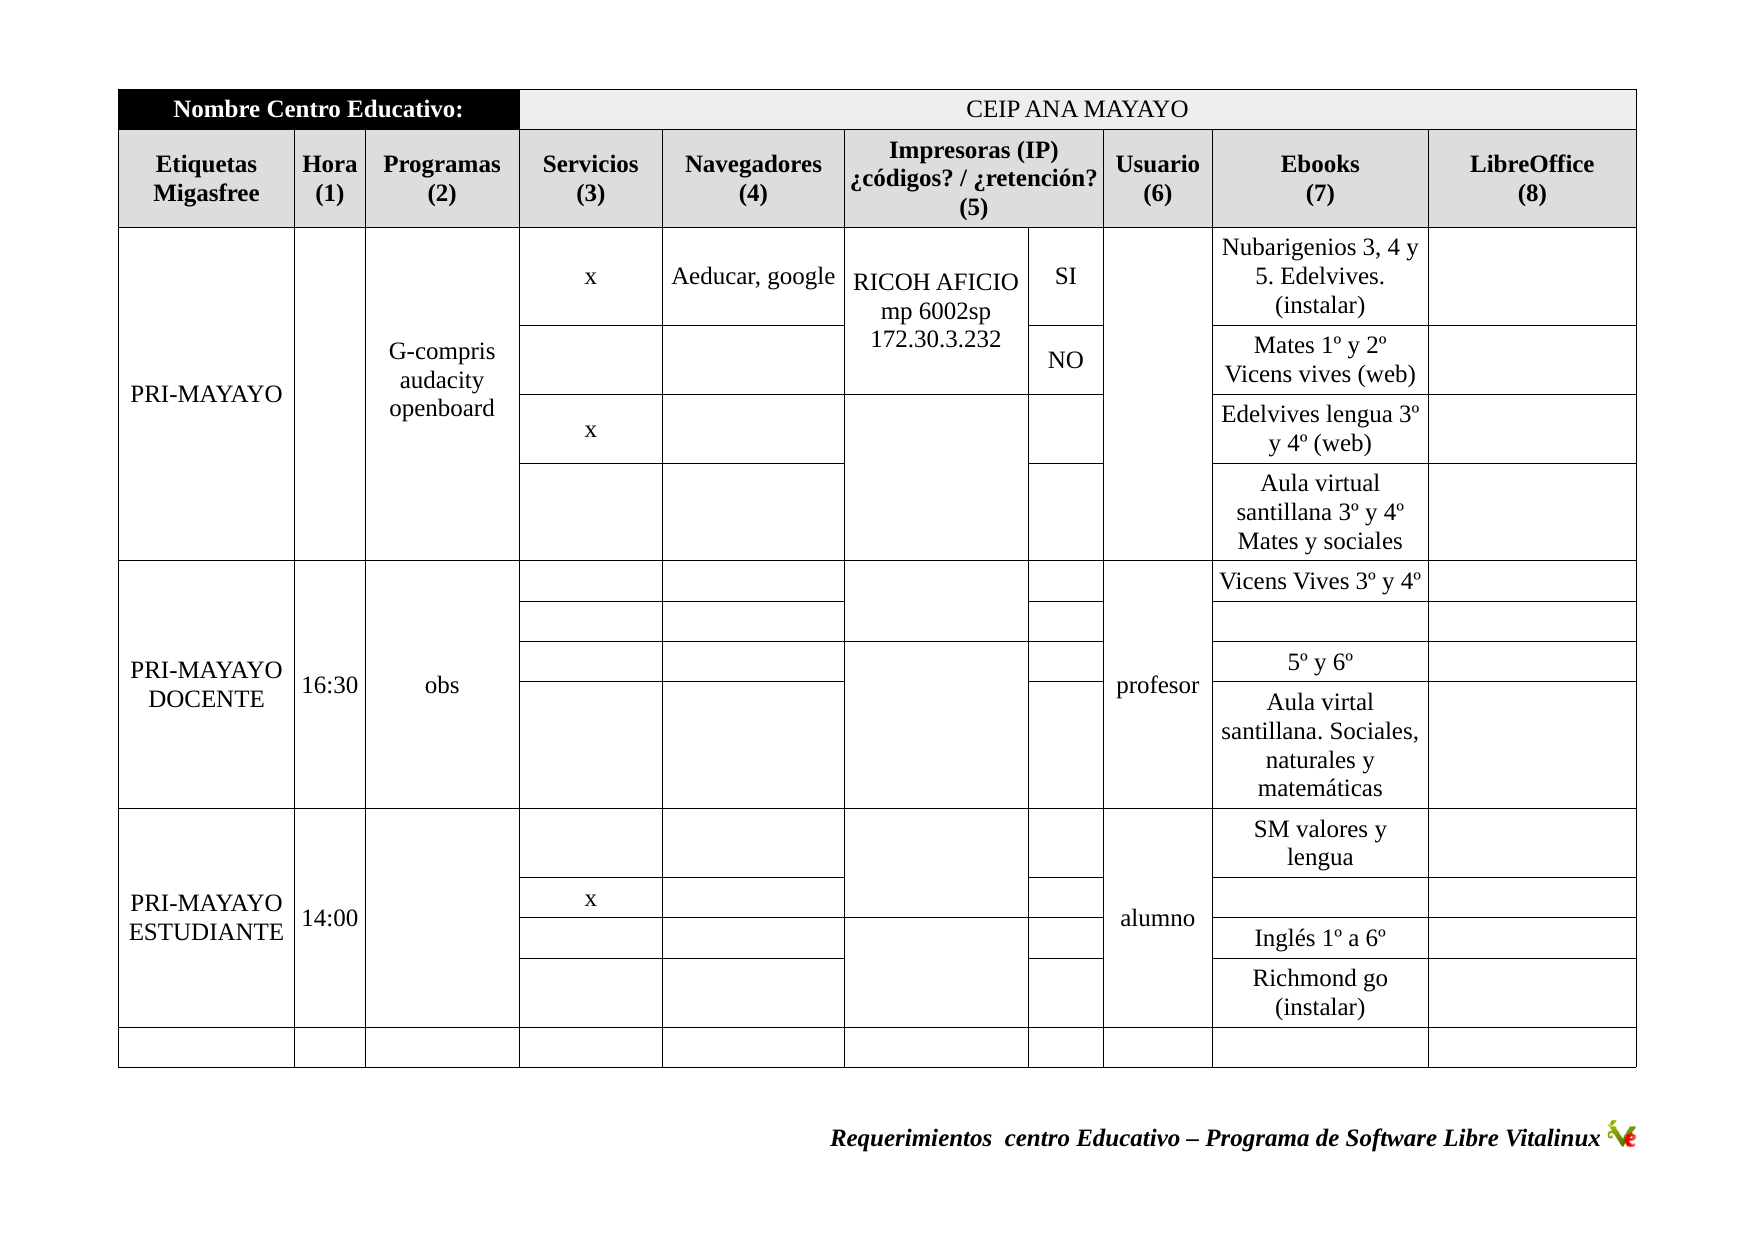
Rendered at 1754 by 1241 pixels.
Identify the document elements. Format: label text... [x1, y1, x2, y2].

table_cell [663, 326, 844, 393]
table_cell Aula virtal santillana. Sociales, naturales y matemáticas [1213, 682, 1428, 808]
table_cell [1429, 642, 1636, 681]
table_cell [663, 682, 844, 808]
table_cell [1429, 918, 1636, 958]
table_cell [1429, 228, 1636, 324]
table_cell 16:30 [295, 561, 365, 808]
table_cell [845, 1028, 1028, 1067]
table_header Nombre Centro Educativo: [119, 90, 519, 129]
table_cell [295, 1028, 365, 1067]
table_cell [1029, 561, 1103, 601]
table_cell [1429, 326, 1636, 393]
table_cell 14:00 [295, 809, 365, 1027]
table_cell [1029, 395, 1103, 463]
table_cell 5º y 6º [1213, 642, 1428, 681]
table_cell x [520, 395, 662, 463]
table_cell [1213, 602, 1428, 641]
table_cell [663, 395, 844, 463]
table_cell [1029, 602, 1103, 641]
table_cell [1429, 878, 1636, 917]
table_cell [119, 1028, 294, 1067]
table_cell x [520, 228, 662, 324]
table_cell [663, 809, 844, 877]
table_cell Mates 1º y 2º Vicens vives (web) [1213, 326, 1428, 393]
table_cell Usuario (6) [1104, 130, 1212, 227]
table_cell [663, 642, 844, 681]
table_cell PRI-MAYAYO [119, 228, 294, 560]
table_cell [520, 464, 662, 560]
table_cell Hora (1) [295, 130, 365, 227]
table_cell [845, 918, 1028, 1027]
table_cell [845, 561, 1028, 641]
table_cell Programas (2) [366, 130, 519, 227]
table_cell SM valores y lengua [1213, 809, 1428, 877]
table_cell [1429, 1028, 1636, 1067]
table_cell LibreOffice (8) [1429, 130, 1636, 227]
table_cell obs [366, 561, 519, 808]
table_cell [1213, 878, 1428, 917]
table_cell [663, 959, 844, 1027]
table_cell Ebooks (7) [1213, 130, 1428, 227]
table_cell PRI-MAYAYO DOCENTE [119, 561, 294, 808]
table_cell Etiquetas Migasfree [119, 130, 294, 227]
table_cell Aula virtual santillana 3º y 4º Mates y sociales [1213, 464, 1428, 560]
table_cell Richmond go (instalar) [1213, 959, 1428, 1027]
table_cell [520, 1028, 662, 1067]
table_cell [1029, 464, 1103, 560]
table_cell [1429, 464, 1636, 560]
table_cell Edelvives lengua 3º y 4º (web) [1213, 395, 1428, 463]
table_cell [663, 464, 844, 560]
table_cell [520, 561, 662, 601]
table_cell [1029, 682, 1103, 808]
table_cell G-compris audacity openboard [366, 228, 519, 560]
table_cell [1429, 809, 1636, 877]
table_cell [520, 918, 662, 958]
table_cell RICOH AFICIO mp 6002sp 172.30.3.232 [845, 228, 1028, 393]
table_cell [845, 642, 1028, 808]
table_cell [663, 561, 844, 601]
table_cell [845, 809, 1028, 917]
table_cell [1029, 959, 1103, 1027]
table_cell x [520, 878, 662, 917]
table_cell Navegadores (4) [663, 130, 844, 227]
table_cell alumno [1104, 809, 1212, 1027]
table_cell NO [1029, 326, 1103, 393]
table_cell Inglés 1º a 6º [1213, 918, 1428, 958]
table_cell [1429, 682, 1636, 808]
table_cell Vicens Vives 3º y 4º [1213, 561, 1428, 601]
table_cell [845, 395, 1028, 560]
table_cell Impresoras (IP) ¿códigos? / ¿retención? (5) [845, 130, 1103, 227]
table_cell [1104, 228, 1212, 560]
table_cell [520, 326, 662, 393]
table_cell [520, 642, 662, 681]
table_cell [295, 228, 365, 560]
table_cell [1029, 918, 1103, 958]
table_cell Nubarigenios 3, 4 y 5. Edelvives. (instalar) [1213, 228, 1428, 324]
table_cell [1029, 1028, 1103, 1067]
table_cell [520, 959, 662, 1027]
table_cell [1104, 1028, 1212, 1067]
table_cell profesor [1104, 561, 1212, 808]
table_cell [520, 682, 662, 808]
table_cell [1029, 809, 1103, 877]
picture [1607, 1120, 1636, 1147]
table_cell [663, 878, 844, 917]
table_cell PRI-MAYAYO ESTUDIANTE [119, 809, 294, 1027]
table_cell [1029, 878, 1103, 917]
table_cell [1429, 561, 1636, 601]
table_cell [1429, 959, 1636, 1027]
table_cell [663, 602, 844, 641]
table_cell [1029, 642, 1103, 681]
table_cell [520, 809, 662, 877]
table_cell Aeducar, google [663, 228, 844, 324]
table_cell [1429, 602, 1636, 641]
table_cell [663, 918, 844, 958]
table_cell [520, 602, 662, 641]
table_cell [1213, 1028, 1428, 1067]
table_cell Servicios (3) [520, 130, 662, 227]
table_cell [366, 1028, 519, 1067]
table_cell [1429, 395, 1636, 463]
table_cell [663, 1028, 844, 1067]
table_cell [366, 809, 519, 1027]
table_header CEIP ANA MAYAYO [520, 90, 1636, 129]
table_cell SI [1029, 228, 1103, 324]
